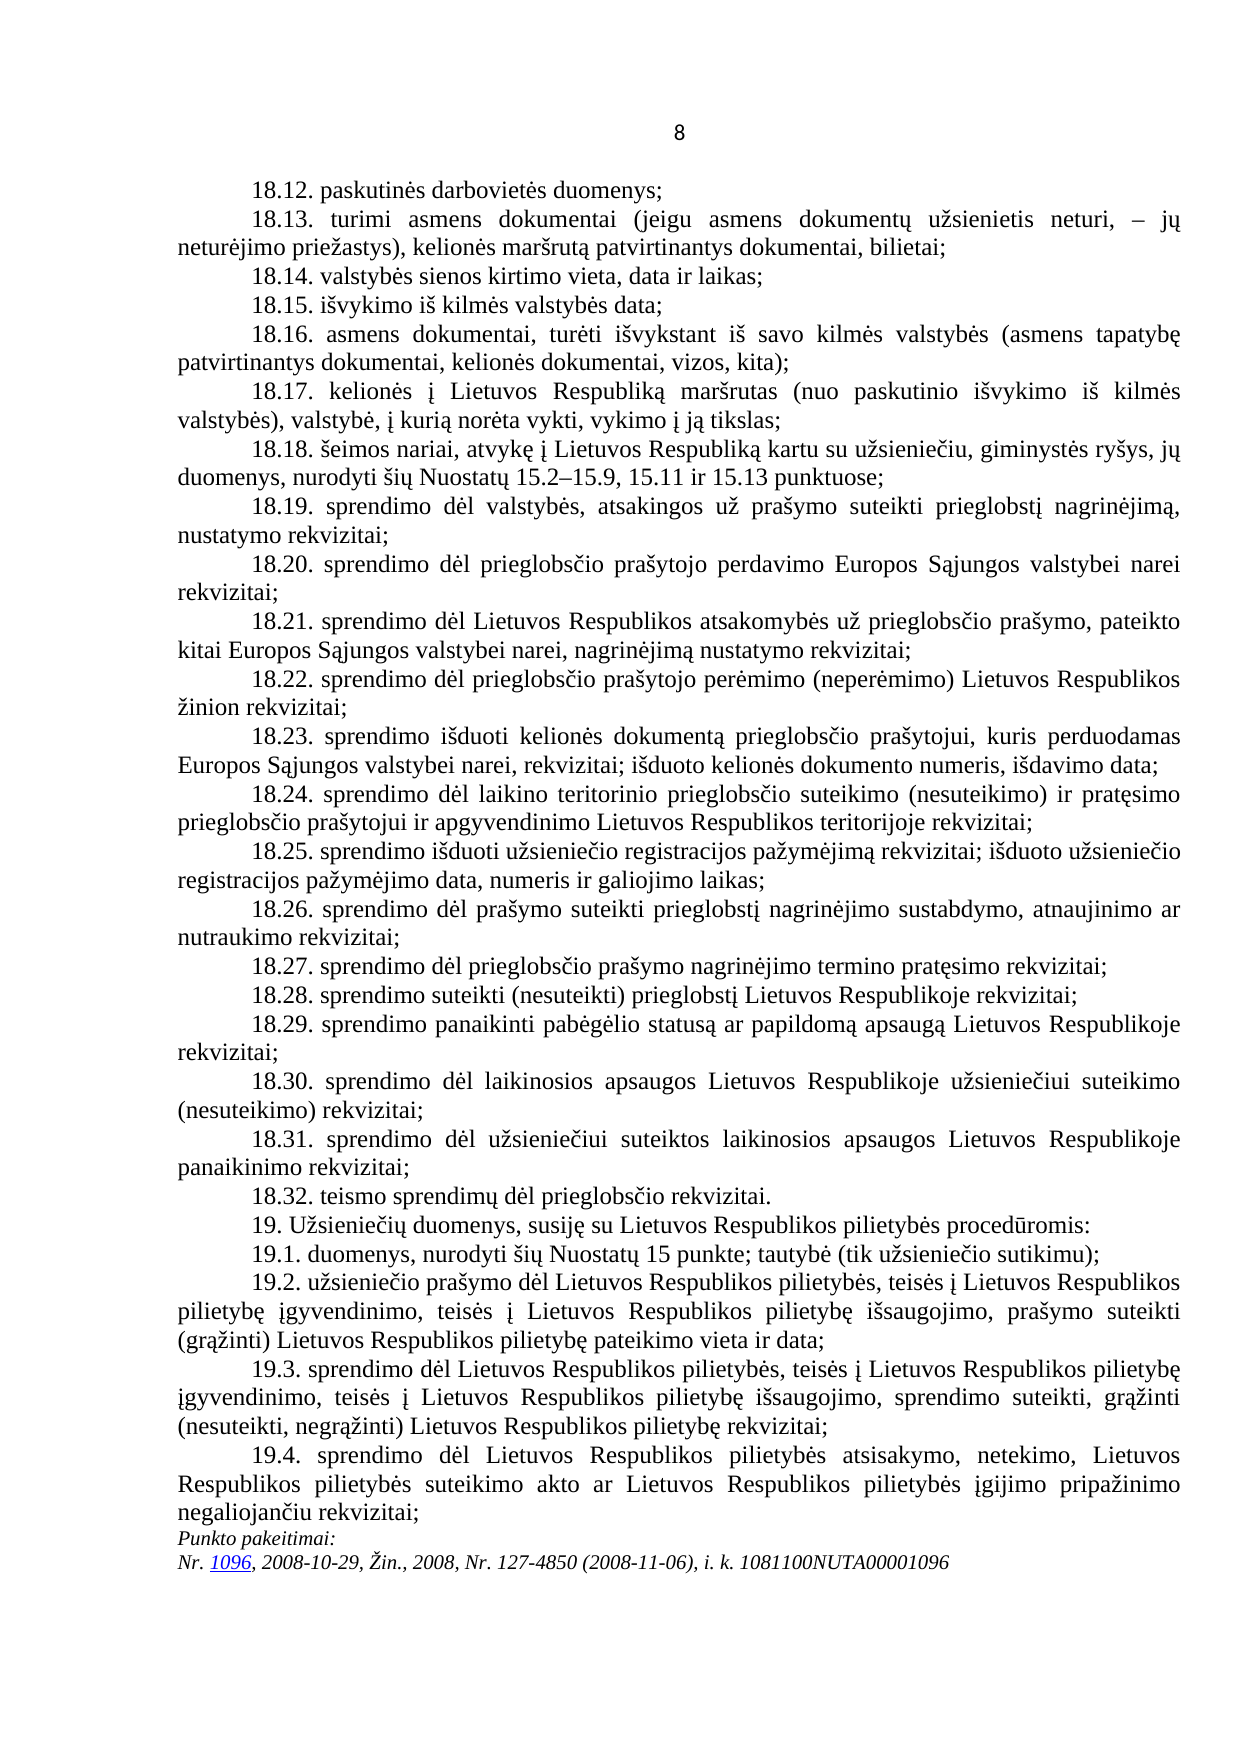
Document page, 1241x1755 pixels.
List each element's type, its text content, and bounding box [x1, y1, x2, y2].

text 19. Užsieniečių duomenys, susiję su Lietuvos Respublikos pilietybės procedūromis: [177, 1210, 1181, 1239]
text 18.22. sprendimo dėl prieglobsčio prašytojo perėmimo (neperėmimo) Lietuvos Respublikos žinion rekvizitai; [177, 664, 1181, 721]
text 18.27. sprendimo dėl prieglobsčio prašymo nagrinėjimo termino pratęsimo rekvizitai; [177, 951, 1181, 980]
text 19.4. sprendimo dėl Lietuvos Respublikos pilietybės atsisakymo, netekimo, Lietuvos Respublikos pilietybės suteikimo akto ar Lietuvos Respublikos pilietybės įgijimo pripažinimo negaliojančiu rekvizitai; [177, 1440, 1181, 1526]
text 18.20. sprendimo dėl prieglobsčio prašytojo perdavimo Europos Sąjungos valstybei narei rekvizitai; [177, 549, 1181, 606]
text 18.13. turimi asmens dokumentai (jeigu asmens dokumentų užsienietis neturi, – jų neturėjimo priežastys), kelionės maršrutą patvirtinantys dokumentai, bilietai; [177, 204, 1181, 261]
text 18.23. sprendimo išduoti kelionės dokumentą prieglobsčio prašytojui, kuris perduodamas Europos Sąjungos valstybei narei, rekvizitai; išduoto kelionės dokumento numeris, išdavimo data; [177, 721, 1181, 779]
text Nr. 1096, 2008-10-29, Žin., 2008, Nr. 127-4850 (2008-11-06), i. k. 1081100NUTA00001096 [177, 1550, 1181, 1574]
text 18.16. asmens dokumentai, turėti išvykstant iš savo kilmės valstybės (asmens tapatybę patvirtinantys dokumentai, kelionės dokumentai, vizos, kita); [177, 319, 1181, 376]
text 18.19. sprendimo dėl valstybės, atsakingos už prašymo suteikti prieglobstį nagrinėjimą, nustatymo rekvizitai; [177, 491, 1181, 549]
text 18.15. išvykimo iš kilmės valstybės data; [177, 290, 1181, 319]
text 19.1. duomenys, nurodyti šių Nuostatų 15 punkte; tautybė (tik užsieniečio sutikimu); [177, 1239, 1181, 1267]
text 18.25. sprendimo išduoti užsieniečio registracijos pažymėjimą rekvizitai; išduoto užsieniečio registracijos pažymėjimo data, numeris ir galiojimo laikas; [177, 836, 1181, 894]
text 18.14. valstybės sienos kirtimo vieta, data ir laikas; [177, 261, 1181, 290]
text 19.2. užsieniečio prašymo dėl Lietuvos Respublikos pilietybės, teisės į Lietuvos Respublikos pilietybę įgyvendinimo, teisės į Lietuvos Respublikos pilietybę išsaugojimo, prašymo suteikti (grąžinti) Lietuvos Respublikos pilietybę pateikimo vieta ir data; [177, 1267, 1181, 1354]
text 18.17. kelionės į Lietuvos Respubliką maršrutas (nuo paskutinio išvykimo iš kilmės valstybės), valstybė, į kurią norėta vykti, vykimo į ją tikslas; [177, 376, 1181, 434]
text 18.24. sprendimo dėl laikino teritorinio prieglobsčio suteikimo (nesuteikimo) ir pratęsimo prieglobsčio prašytojui ir apgyvendinimo Lietuvos Respublikos teritorijoje rekvizitai; [177, 779, 1181, 836]
text 18.21. sprendimo dėl Lietuvos Respublikos atsakomybės už prieglobsčio prašymo, pateikto kitai Europos Sąjungos valstybei narei, nagrinėjimą nustatymo rekvizitai; [177, 606, 1181, 664]
text 18.31. sprendimo dėl užsieniečiui suteiktos laikinosios apsaugos Lietuvos Respublikoje panaikinimo rekvizitai; [177, 1124, 1181, 1181]
text 18.32. teismo sprendimų dėl prieglobsčio rekvizitai. [177, 1181, 1181, 1210]
text 18.29. sprendimo panaikinti pabėgėlio statusą ar papildomą apsaugą Lietuvos Respublikoje rekvizitai; [177, 1009, 1181, 1066]
text 18.28. sprendimo suteikti (nesuteikti) prieglobstį Lietuvos Respublikoje rekvizitai; [177, 980, 1181, 1009]
text 18.18. šeimos nariai, atvykę į Lietuvos Respubliką kartu su užsieniečiu, giminystės ryšys, jų duomenys, nurodyti šių Nuostatų 15.2–15.9, 15.11 ir 15.13 punktuose; [177, 434, 1181, 491]
text 19.3. sprendimo dėl Lietuvos Respublikos pilietybės, teisės į Lietuvos Respublikos pilietybę įgyvendinimo, teisės į Lietuvos Respublikos pilietybę išsaugojimo, sprendimo suteikti, grąžinti (nesuteikti, negrąžinti) Lietuvos Respublikos pilietybę rekvizitai; [177, 1354, 1181, 1440]
text 18.12. paskutinės darbovietės duomenys; [177, 175, 1181, 204]
text 18.26. sprendimo dėl prašymo suteikti prieglobstį nagrinėjimo sustabdymo, atnaujinimo ar nutraukimo rekvizitai; [177, 894, 1181, 951]
text 18.30. sprendimo dėl laikinosios apsaugos Lietuvos Respublikoje užsieniečiui suteikimo (nesuteikimo) rekvizitai; [177, 1066, 1181, 1124]
text Punkto pakeitimai: [177, 1526, 1181, 1550]
